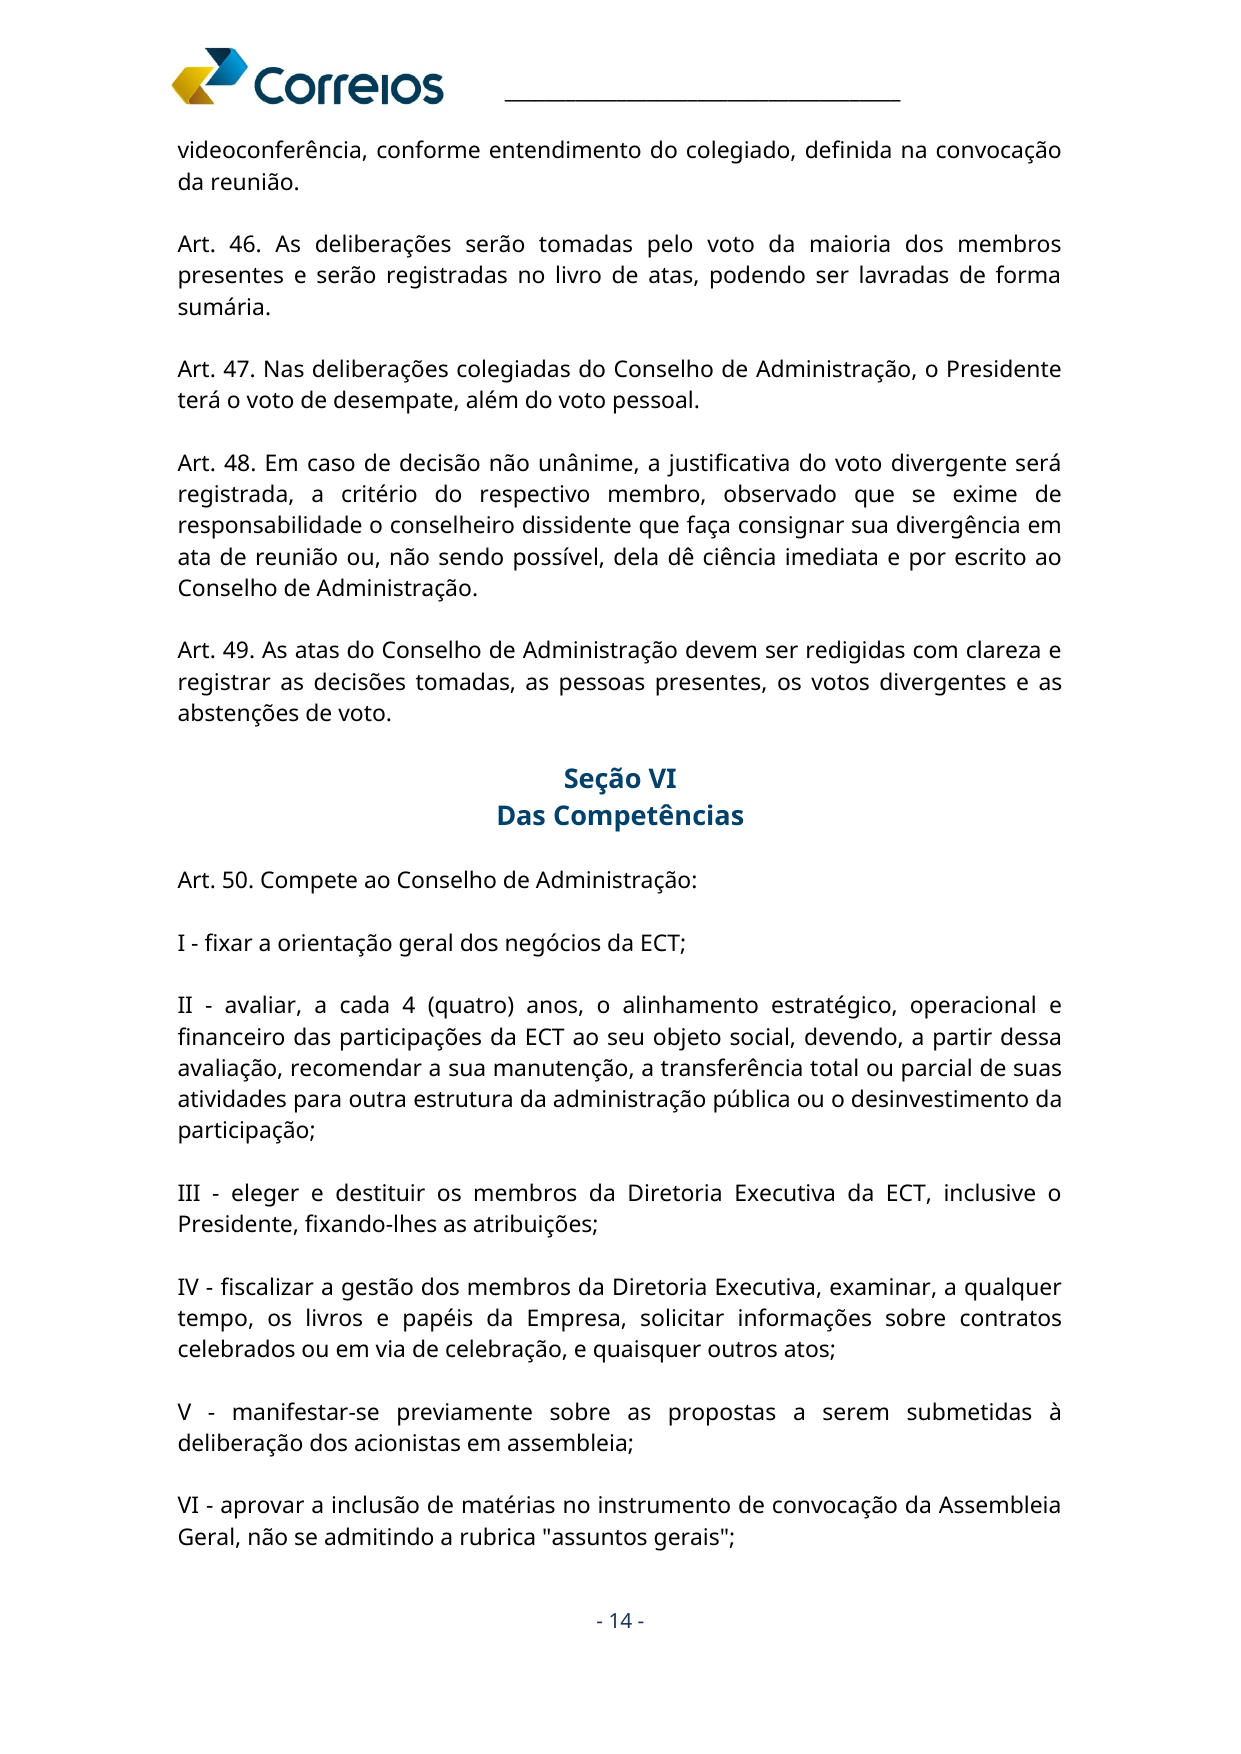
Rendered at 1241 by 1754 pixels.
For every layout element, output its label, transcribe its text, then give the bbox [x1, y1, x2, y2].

text II - avaliar, a cada 4 (quatro) anos, o alinhamento estratégico, operacional e financeiro das participações da ECT ao seu objeto social, devendo, a partir dessa avaliação, recomendar a sua manutenção, a transferência total ou parcial de suas atividades para outra estrutura da administração pública ou o desinvestimento da participação; [177, 989, 1063, 1146]
text IV - fiscalizar a gestão dos membros da Diretoria Executiva, examinar, a qualquer tempo, os livros e papéis da Empresa, solicitar informações sobre contratos celebrados ou em via de celebração, e quaisquer outros atos; [177, 1271, 1063, 1364]
text I - fixar a orientação geral dos negócios da ECT; [177, 927, 1063, 958]
text videoconferência, conforme entendimento do colegiado, definida na convocação da reunião. [177, 134, 1063, 197]
text Das Competências [177, 796, 1063, 833]
text III - eleger e destituir os membros da Diretoria Executiva da ECT, inclusive o Presidente, fixando-lhes as atribuições; [177, 1177, 1063, 1239]
text Art. 50. Compete ao Conselho de Administração: [177, 864, 1063, 896]
picture [134, 11, 469, 133]
text Art. 47. Nas deliberações colegiadas do Conselho de Administração, o Presidente terá o voto de desempate, além do voto pessoal. [177, 353, 1063, 416]
text V - manifestar-se previamente sobre as propostas a serem submetidas à deliberação dos acionistas em assembleia; [177, 1396, 1063, 1458]
text Art. 48. Em caso de decisão não unânime, a justificativa do voto divergente será registrada, a critério do respectivo membro, observado que se exime de responsabilidade o conselheiro dissidente que faça consignar sua divergência em ata de reunião ou, não sendo possível, dela dê ciência imediata e por escrito ao Conselho de Administração. [177, 447, 1063, 603]
text VI - aprovar a inclusão de matérias no instrumento de convocação da Assembleia Geral, não se admitindo a rubrica "assuntos gerais"; [177, 1489, 1063, 1552]
text Seção VI [177, 759, 1063, 796]
text Art. 49. As atas do Conselho de Administração devem ser redigidas com clareza e registrar as decisões tomadas, as pessoas presentes, os votos divergentes e as abstenções de voto. [177, 634, 1063, 728]
text Art. 46. As deliberações serão tomadas pelo voto da maioria dos membros presentes e serão registradas no livro de atas, podendo ser lavradas de forma sumária. [177, 228, 1063, 322]
